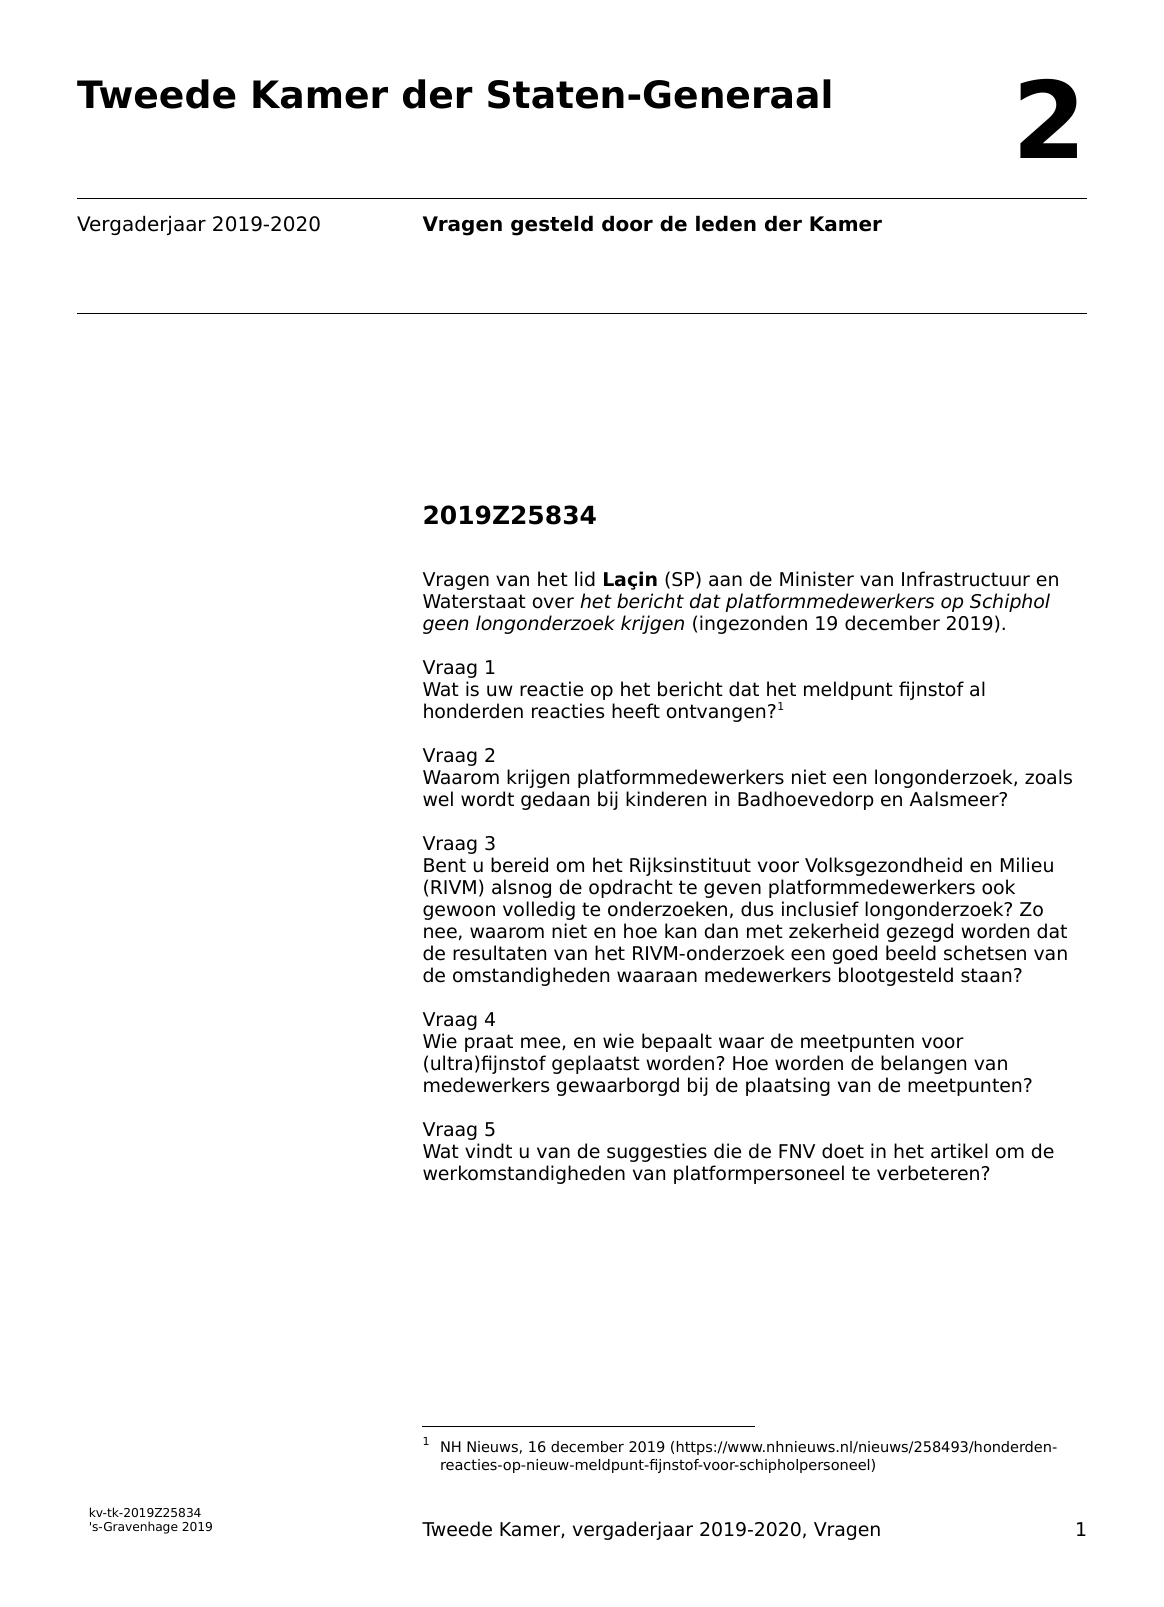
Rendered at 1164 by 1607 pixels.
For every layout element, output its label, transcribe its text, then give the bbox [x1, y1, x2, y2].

table_header 2 [886, 59, 1087, 198]
text Vraag 3 [422, 833, 1087, 855]
text Wat is uw reactie op het bericht dat het meldpunt fijnstof al honderden reacties heeft ontvangen? [422, 679, 1087, 723]
text 's-Gravenhage 2019 [88, 1520, 323, 1534]
text 2019Z25834 [422, 501, 1087, 531]
text Vraag 5 [422, 1119, 1087, 1141]
text kv-tk-2019Z25834 [88, 1506, 323, 1520]
text Wat vindt u van de suggesties die de FNV doet in het artikel om de werkomstandigheden van platformpersoneel te verbeteren? [422, 1141, 1087, 1185]
text Wie praat mee, en wie bepaalt waar de meetpunten voor (ultra)fijnstof geplaatst worden? Hoe worden de belangen van medewerkers gewaarborgd bij de plaatsing van de meetpunten? [422, 1031, 1087, 1097]
table_cell Vergaderjaar 2019-2020 [77, 199, 422, 313]
text Vragen van het lid Laçin (SP) aan de Minister van Infrastructuur en Waterstaat over het bericht dat platformmedewerkers op Schiphol geen longonderzoek krijgen (ingezonden 19 december 2019). [422, 569, 1087, 635]
text Vraag 1 [422, 657, 1087, 679]
table_cell Vragen gesteld door de leden der Kamer [422, 199, 1087, 313]
text Waarom krijgen platformmedewerkers niet een longonderzoek, zoals wel wordt gedaan bij kinderen in Badhoevedorp en Aalsmeer? [422, 767, 1087, 811]
text Vraag 4 [422, 1009, 1087, 1031]
table_header Tweede Kamer der Staten-Generaal [77, 59, 886, 198]
text Bent u bereid om het Rijksinstituut voor Volksgezondheid en Milieu (RIVM) alsnog de opdracht te geven platformmedewerkers ook gewoon volledig te onderzoeken, dus inclusief longonderzoek? Zo nee, waarom niet en hoe kan dan met zekerheid gezegd worden dat de resultaten van het RIVM-onderzoek een goed beeld schetsen van de omstandigheden waaraan medewerkers blootgesteld staan? [422, 855, 1087, 987]
text Vraag 2 [422, 745, 1087, 767]
text NH Nieuws, 16 december 2019 (https://www.nhnieuws.nl/nieuws/258493/honderden-reacties-op-nieuw-meldpunt-fijnstof-voor-schipholpersoneel) [422, 1435, 1087, 1474]
